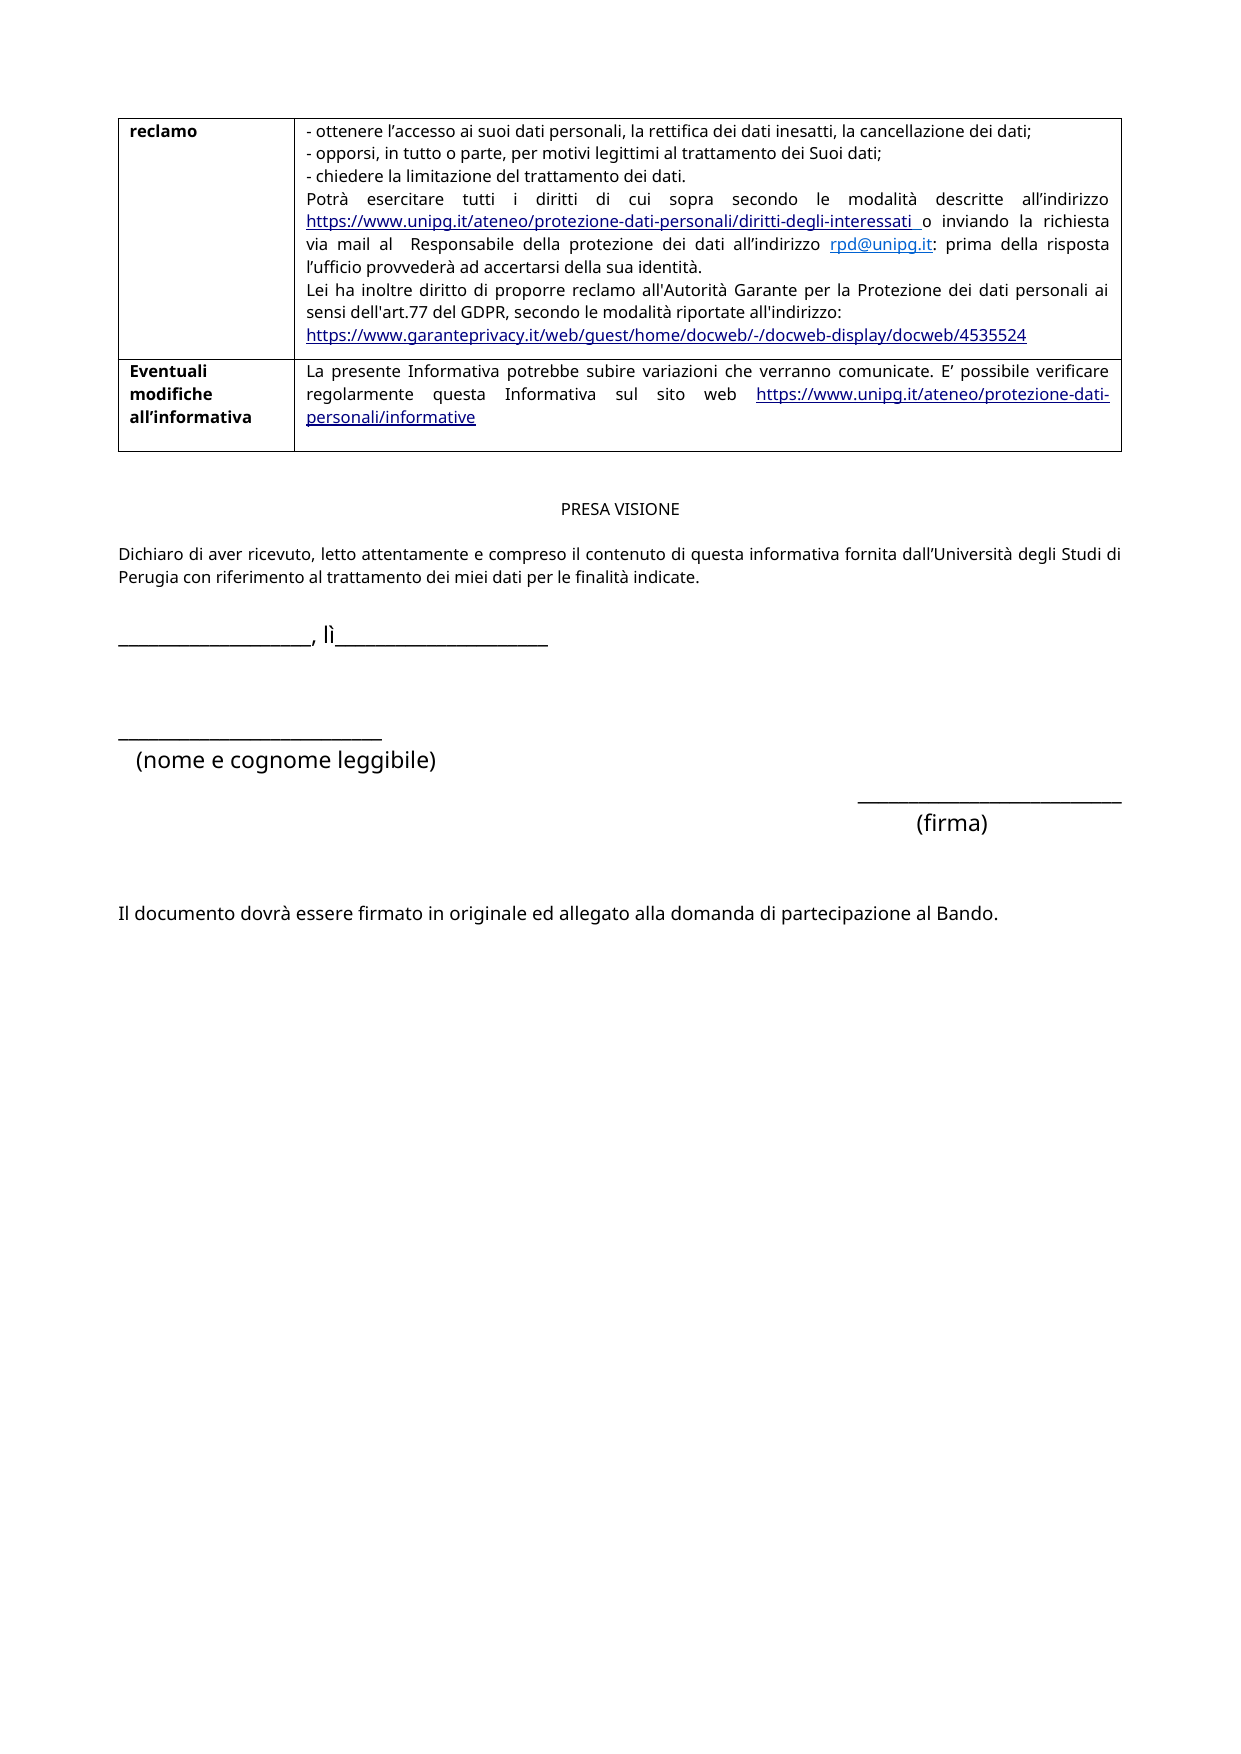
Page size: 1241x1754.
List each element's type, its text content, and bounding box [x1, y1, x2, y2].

text __________________________ [118, 775, 1122, 807]
table_cell Eventuali modifiche all’informativa [119, 360, 294, 451]
text __________________________ [118, 713, 1122, 744]
text PRESA VISIONE [118, 497, 1122, 520]
table_cell reclamo [119, 119, 294, 359]
text (nome e cognome leggibile) [118, 744, 1122, 775]
table_cell La presente Informativa potrebbe subire variazioni che verranno comunicate. E’ possibile verificare regolarmente questa Informativa sul sito web https://www.unipg.it/ateneo/protezione-dati-personali/informative [295, 360, 1121, 451]
text (firma) [708, 807, 1122, 838]
text Dichiaro di aver ricevuto, letto attentamente e compreso il contenuto di questa informativa fornita dall’Università degli Studi di Perugia con riferimento al trattamento dei miei dati per le finalità indicate. [118, 542, 1122, 588]
text ___________________, lì_____________________ [118, 619, 1122, 650]
table_cell - ottenere l’accesso ai suoi dati personali, la rettifica dei dati inesatti, la cancellazione dei dati; - opporsi, in tutto o parte, per motivi legittimi al trattamento dei Suoi dati; - chiedere la limitazione del trattamento dei dati. Potrà esercitare tutti i diritti di cui sopra secondo le modalità descritte all’indirizzo https://www.unipg.it/ateneo/protezione-dati-personali/diritti-degli-interessati o inviando la richiesta via mail al Responsabile della protezione dei dati all’indirizzo rpd@unipg.it: prima della risposta l’ufficio provvederà ad accertarsi della sua identità. Lei ha inoltre diritto di proporre reclamo all'Autorità Garante per la Protezione dei dati personali ai sensi dell'art.77 del GDPR, secondo le modalità riportate all'indirizzo: https://www.garanteprivacy.it/web/guest/home/docweb/-/docweb-display/docweb/4535524 [295, 119, 1121, 359]
text Il documento dovrà essere firmato in originale ed allegato alla domanda di partecipazione al Bando. [118, 900, 1122, 926]
